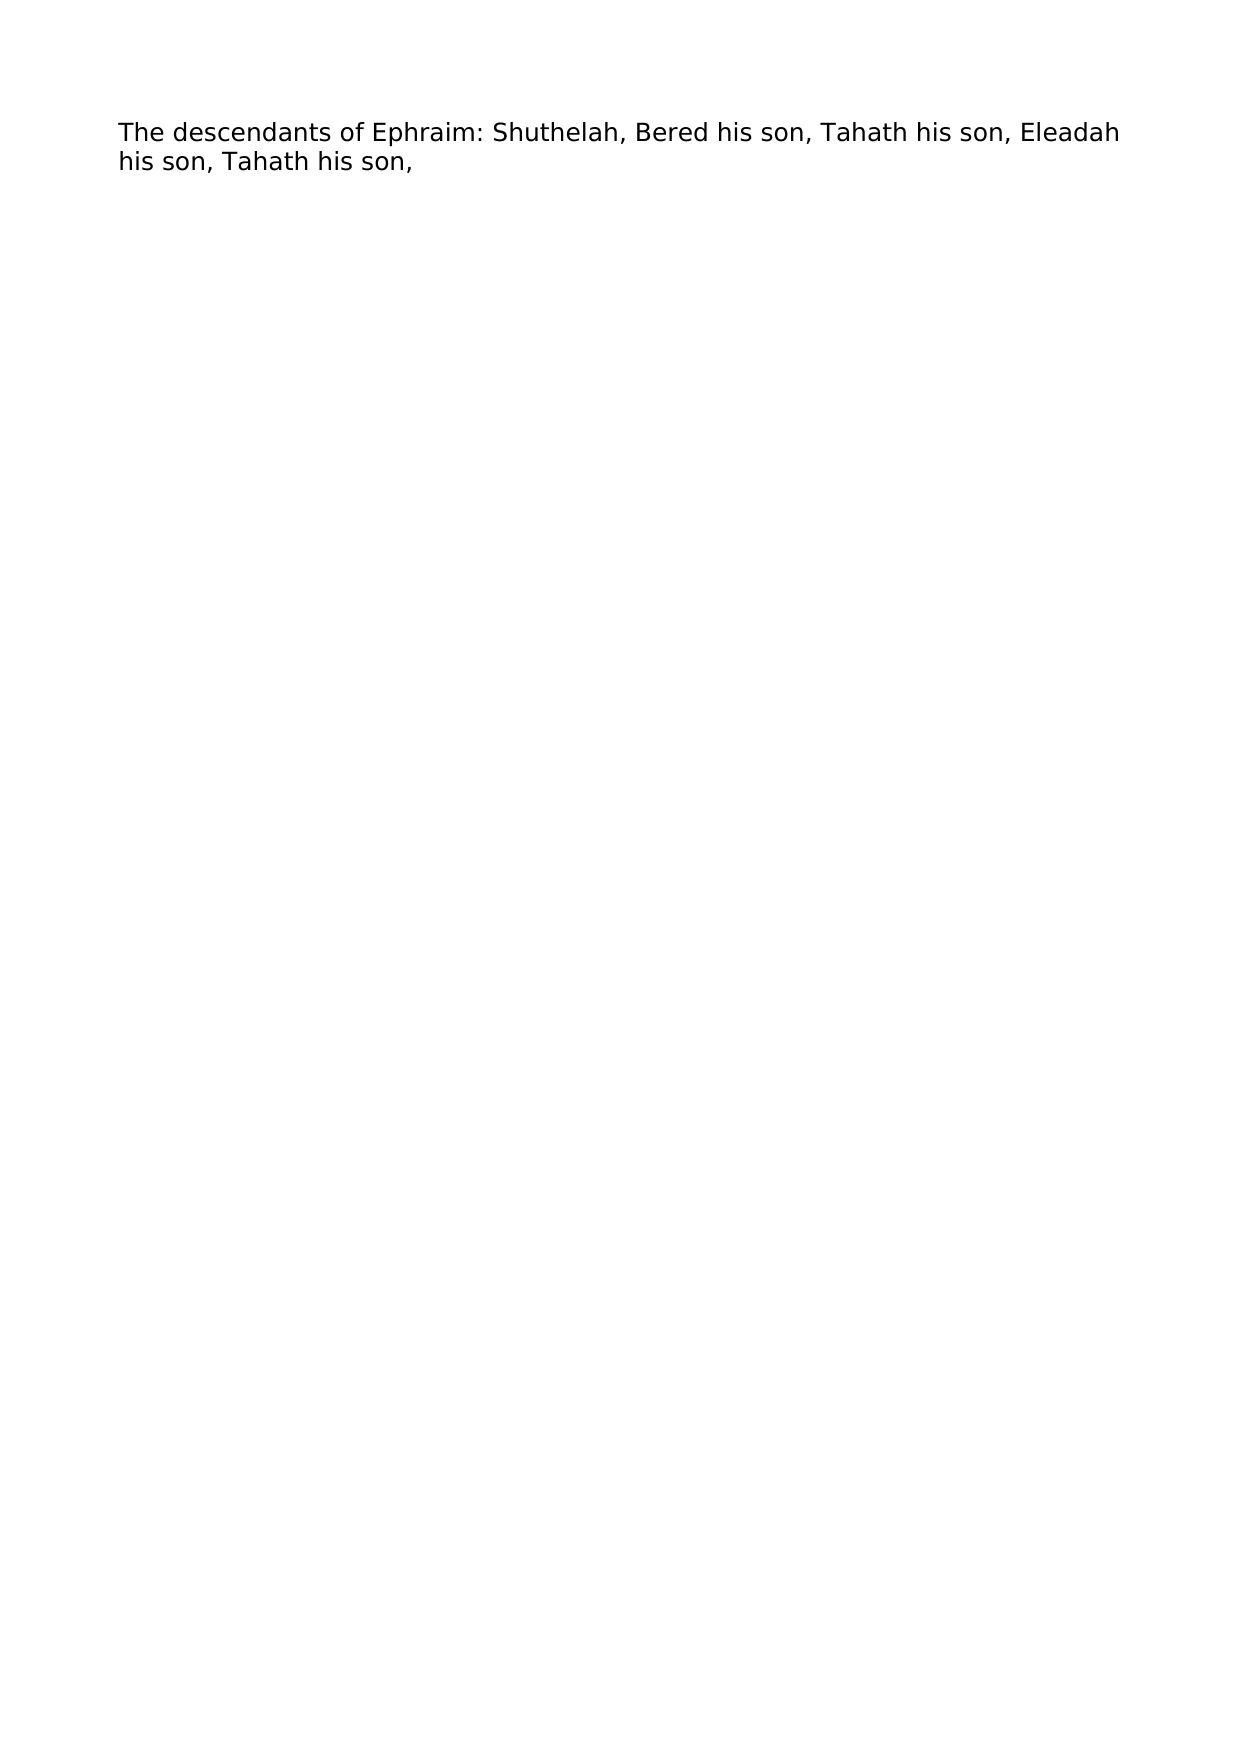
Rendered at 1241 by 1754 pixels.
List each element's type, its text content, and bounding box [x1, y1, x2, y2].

text The descendants of Ephraim: Shuthelah, Bered his son, Tahath his son, Eleadah his son, Tahath his son, [118, 118, 1122, 176]
